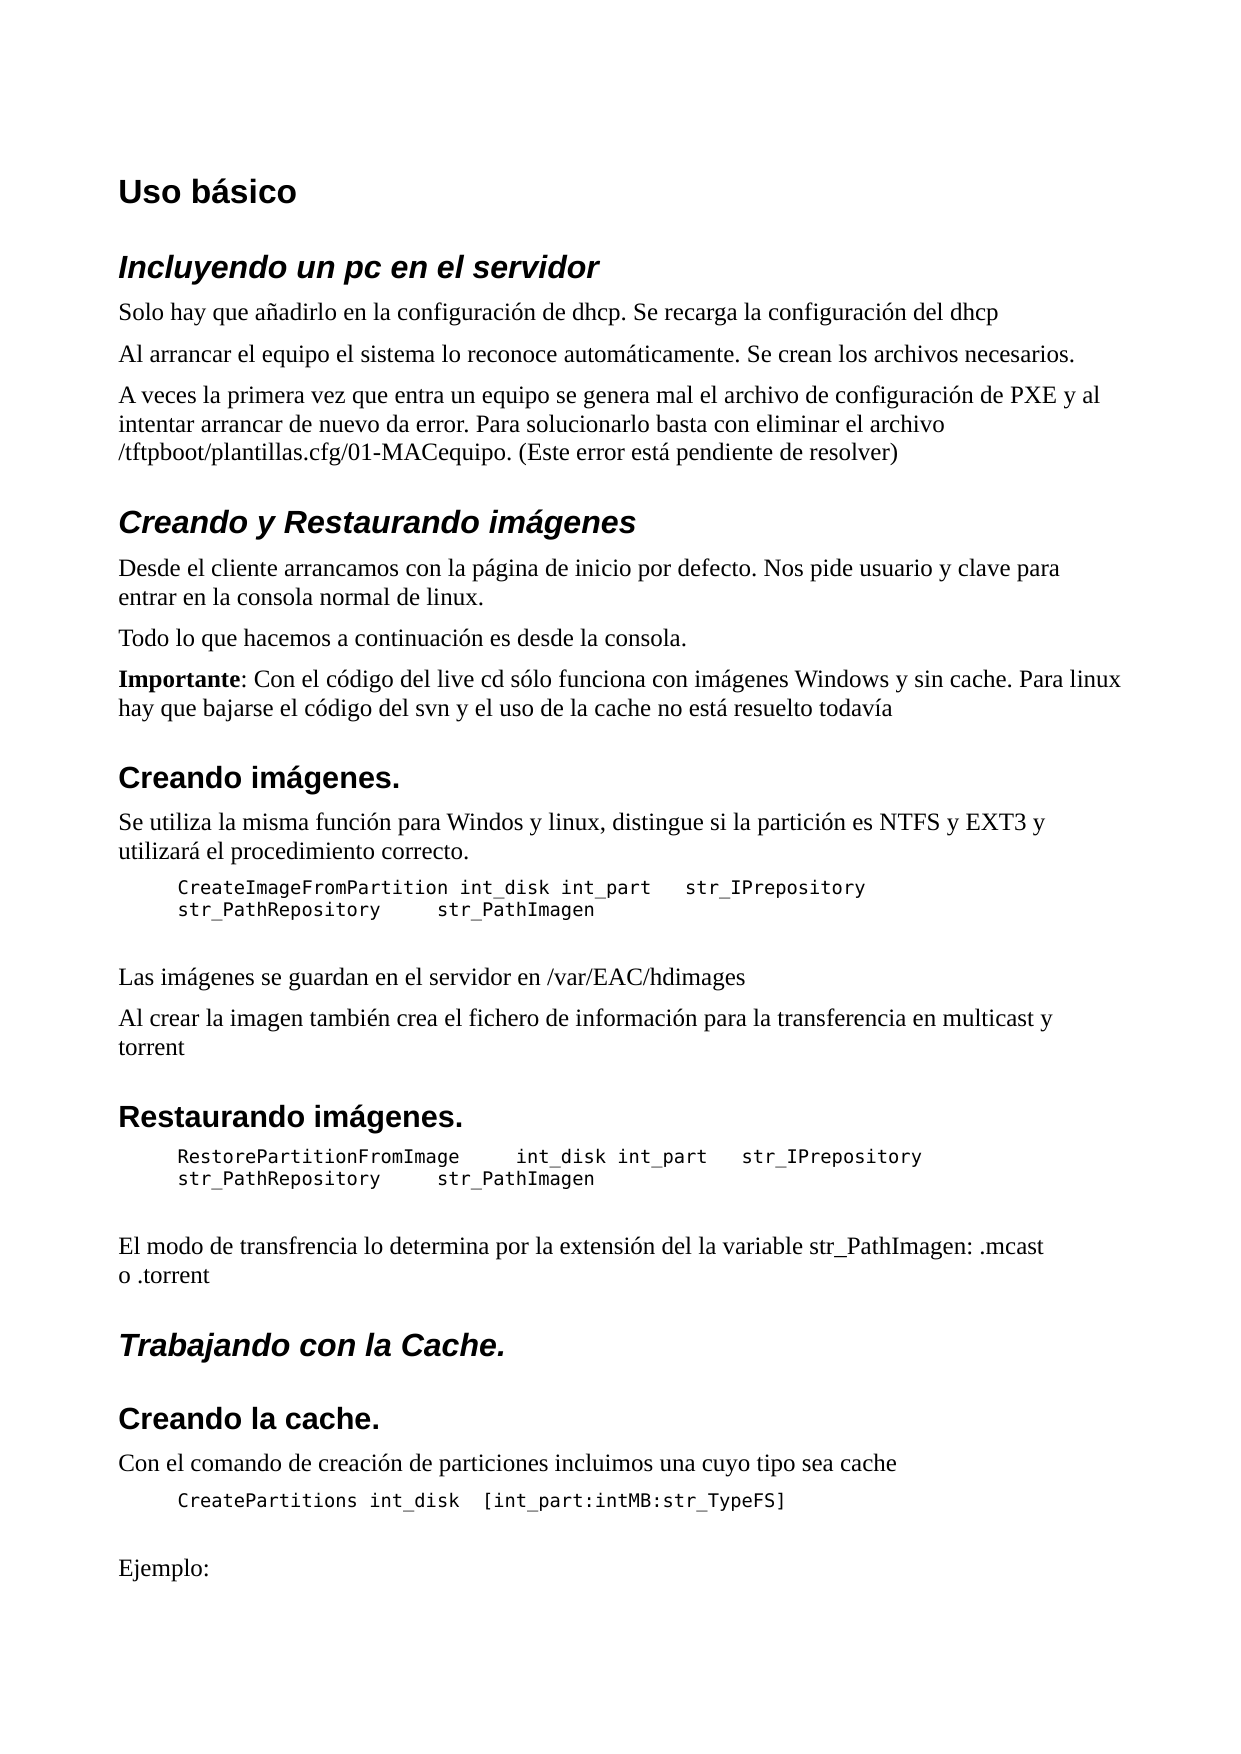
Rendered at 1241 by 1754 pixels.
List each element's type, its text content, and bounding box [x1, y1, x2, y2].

text El modo de transfrencia lo determina por la extensión del la variable str_PathImagen: .mcast o .torrent [118, 1231, 1122, 1289]
subtitle Creando y Restaurando imágenes [118, 504, 1122, 541]
text A veces la primera vez que entra un equipo se genera mal el archivo de configuración de PXE y al intentar arrancar de nuevo da error. Para solucionarlo basta con eliminar el archivo /tftpboot/plantillas.cfg/01-MACequipo. (Este error está pendiente de resolver) [118, 380, 1122, 466]
text Con el comando de creación de particiones incluimos una cuyo tipo sea cache [118, 1448, 1122, 1477]
subtitle Restaurando imágenes. [118, 1098, 1122, 1134]
subtitle Uso básico [118, 172, 1122, 211]
text Al crear la imagen también crea el fichero de información para la transferencia en multicast y torrent [118, 1003, 1122, 1061]
text Ejemplo: [118, 1553, 1122, 1581]
text CreatePartitions int_disk [int_part:intMB:str_TypeFS] [177, 1489, 1063, 1511]
text Las imágenes se guardan en el servidor en /var/EAC/hdimages [118, 962, 1122, 991]
subtitle Trabajando con la Cache. [118, 1326, 1122, 1363]
subtitle Incluyendo un pc en el servidor [118, 248, 1122, 285]
text CreateImageFromPartition int_disk int_part str_IPrepository str_PathRepository str_PathImagen [177, 877, 1063, 921]
text Se utiliza la misma función para Windos y linux, distingue si la partición es NTFS y EXT3 y utilizará el procedimiento correcto. [118, 807, 1122, 864]
text Solo hay que añadirlo en la configuración de dhcp. Se recarga la configuración del dhcp [118, 297, 1122, 326]
subtitle Creando la cache. [118, 1401, 1122, 1436]
text Desde el cliente arrancamos con la página de inicio por defecto. Nos pide usuario y clave para entrar en la consola normal de linux. [118, 553, 1122, 611]
subtitle Creando imágenes. [118, 759, 1122, 794]
text Al arrancar el equipo el sistema lo reconoce automáticamente. Se crean los archivos necesarios. [118, 339, 1122, 367]
text Importante: Con el código del live cd sólo funciona con imágenes Windows y sin cache. Para linux hay que bajarse el código del svn y el uso de la cache no está resuelto todavía [118, 664, 1122, 722]
text Todo lo que hacemos a continuación es desde la consola. [118, 623, 1122, 652]
text RestorePartitionFromImage int_disk int_part str_IPrepository str_PathRepository str_PathImagen [177, 1146, 1063, 1190]
